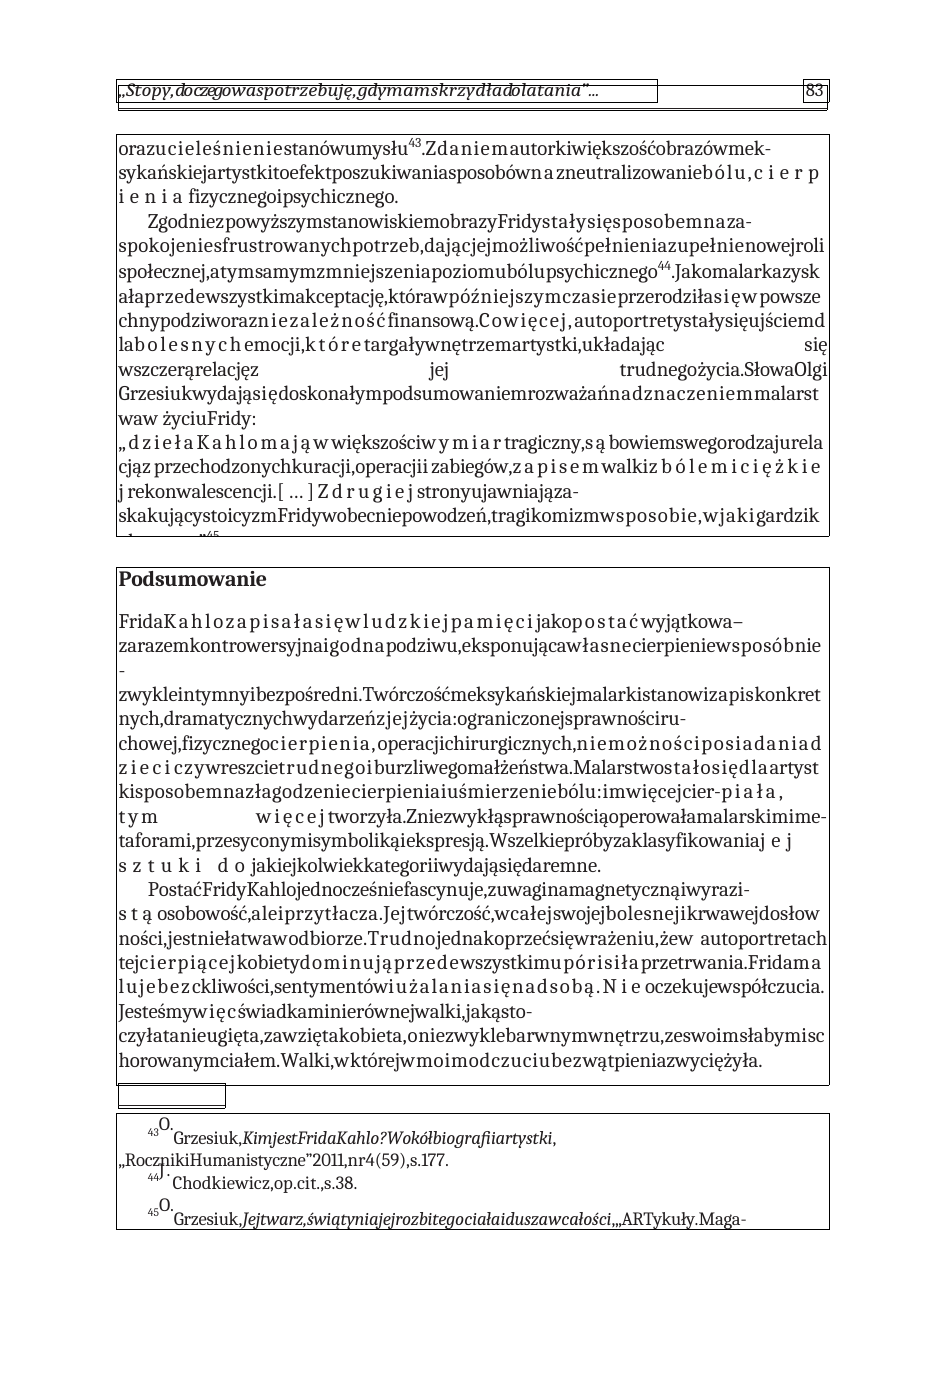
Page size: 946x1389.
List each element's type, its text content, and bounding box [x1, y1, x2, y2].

text 45O.Grzesiuk,Jejtwarz,świątyniajejrozbitegociałaiduszawcałości,„ARTykuły.Maga-zynStudentówHistoriiSztukiKatolickiegoUniwersytetuLubelskiego”2012,nr5–6,s.99. [118, 1195, 827, 1229]
text 43O.Grzesiuk,KimjestFridaKahlo?Wokółbiografiiartystki,„RocznikiHumanistyczne”2011,nr4(59),s.177. [118, 1114, 827, 1171]
text PostaćFridyKahlojednocześniefascynuje,zuwaginamagnetycznąiwyrazi-stąosobowość,aleiprzytłacza.Jejtwórczość,wcałejswojejbolesnejikrwawejdosłowności,jestniełatwawodbiorze.Trudnojednakoprzećsięwrażeniu,żewautoportretachtejcierpiącejkobietydominująprzedewszystkimupórisiłaprzetrwania.Fridamalujebezckliwości,sentymentówiużalaniasięnadsobą.Nieoczekujewspółczucia.Jesteśmywięcświadkaminierównejwalki,jakąsto-czyłatanieugięta,zawziętakobieta,oniezwyklebarwnymwnętrzu,zeswoimsłabymischorowanymciałem.Walki,wktórejwmoimodczuciubezwątpieniazwyciężyła. [118, 878, 827, 1072]
text FridaKahlozapisałasięwludzkiejpamięcijakopostaćwyjątkowa–zarazemkontrowersyjnaigodnapodziwu,eksponującawłasnecierpieniewsposóbnie-zwykleintymnyibezpośredni.Twórczośćmeksykańskiejmalarkistanowizapiskonkretnych,dramatycznychwydarzeńzjejżycia:ograniczonejsprawnościru-chowej,fizycznegocierpienia,operacjichirurgicznych,niemożnościposiadaniadzieciczywreszcietrudnegoiburzliwegomałżeństwa.Malarstwostałosiędlaartystkisposobemnazłagodzeniecierpieniaiuśmierzeniebólu:imwięcejcier-piała, tym więcejtworzyła.Zniezwykłąsprawnościąoperowałamalarskimime-taforami,przesyconymisymbolikąiekspresją.Wszelkiepróbyzaklasyfikowaniajej sztuki dojakiejkolwiekkategoriiwydająsiędaremne. [118, 609, 827, 877]
text ZgodniezpowyższymstanowiskiemobrazyFridystałysięsposobemnaza-spokojeniesfrustrowanychpotrzeb,dającjejmożliwośćpełnieniazupełnienowejrolispołecznej,atymsamymzmniejszeniapoziomubólupsychicznego44.Jakomalarkazyskałaprzedewszystkimakceptację,którawpóźniejszymczasieprzerodziłasięwpowszechnypodziworazniezależnośćfinansową.Cowięcej,autoportretystałysięujściemdlabolesnychemocji,któretargaływnętrzemartystki,układając się wszczerąrelacjęz jej trudnegożycia.SłowaOlgi GrzesiukwydająsiędoskonałympodsumowaniemrozważańnadznaczeniemmalarstwawżyciuFridy:„dziełaKahlomająwwiększościwymiartragiczny,sąbowiemswegorodzajurelacjązprzechodzonychkuracji,operacjiizabiegów,zapisemwalkizbólemiciężkiejrekonwalescencji.[…]Zdrugiejstronyujawniająza-skakującystoicyzmFridywobecniepowodzeń,tragikomizmwsposobie,wjakigardzikalectwem”45. [118, 209, 827, 536]
text „Stopy,doczegowaspotrzebuję,gdymamskrzydładolatania”... [119, 86, 657, 101]
text 44J.Chodkiewicz,op.cit.,s.38. [148, 1172, 829, 1194]
text 83 [806, 80, 829, 101]
text [118, 80, 657, 85]
text orazucieleśnieniestanówumysłu43.Zdaniemautorkiwiększośćobrazówmek-sykańskiejartystkitoefektposzukiwaniasposobównazneutralizowaniebólu,cierpieniafizycznegoipsychicznego. [118, 135, 827, 209]
text Podsumowanie [118, 568, 829, 591]
